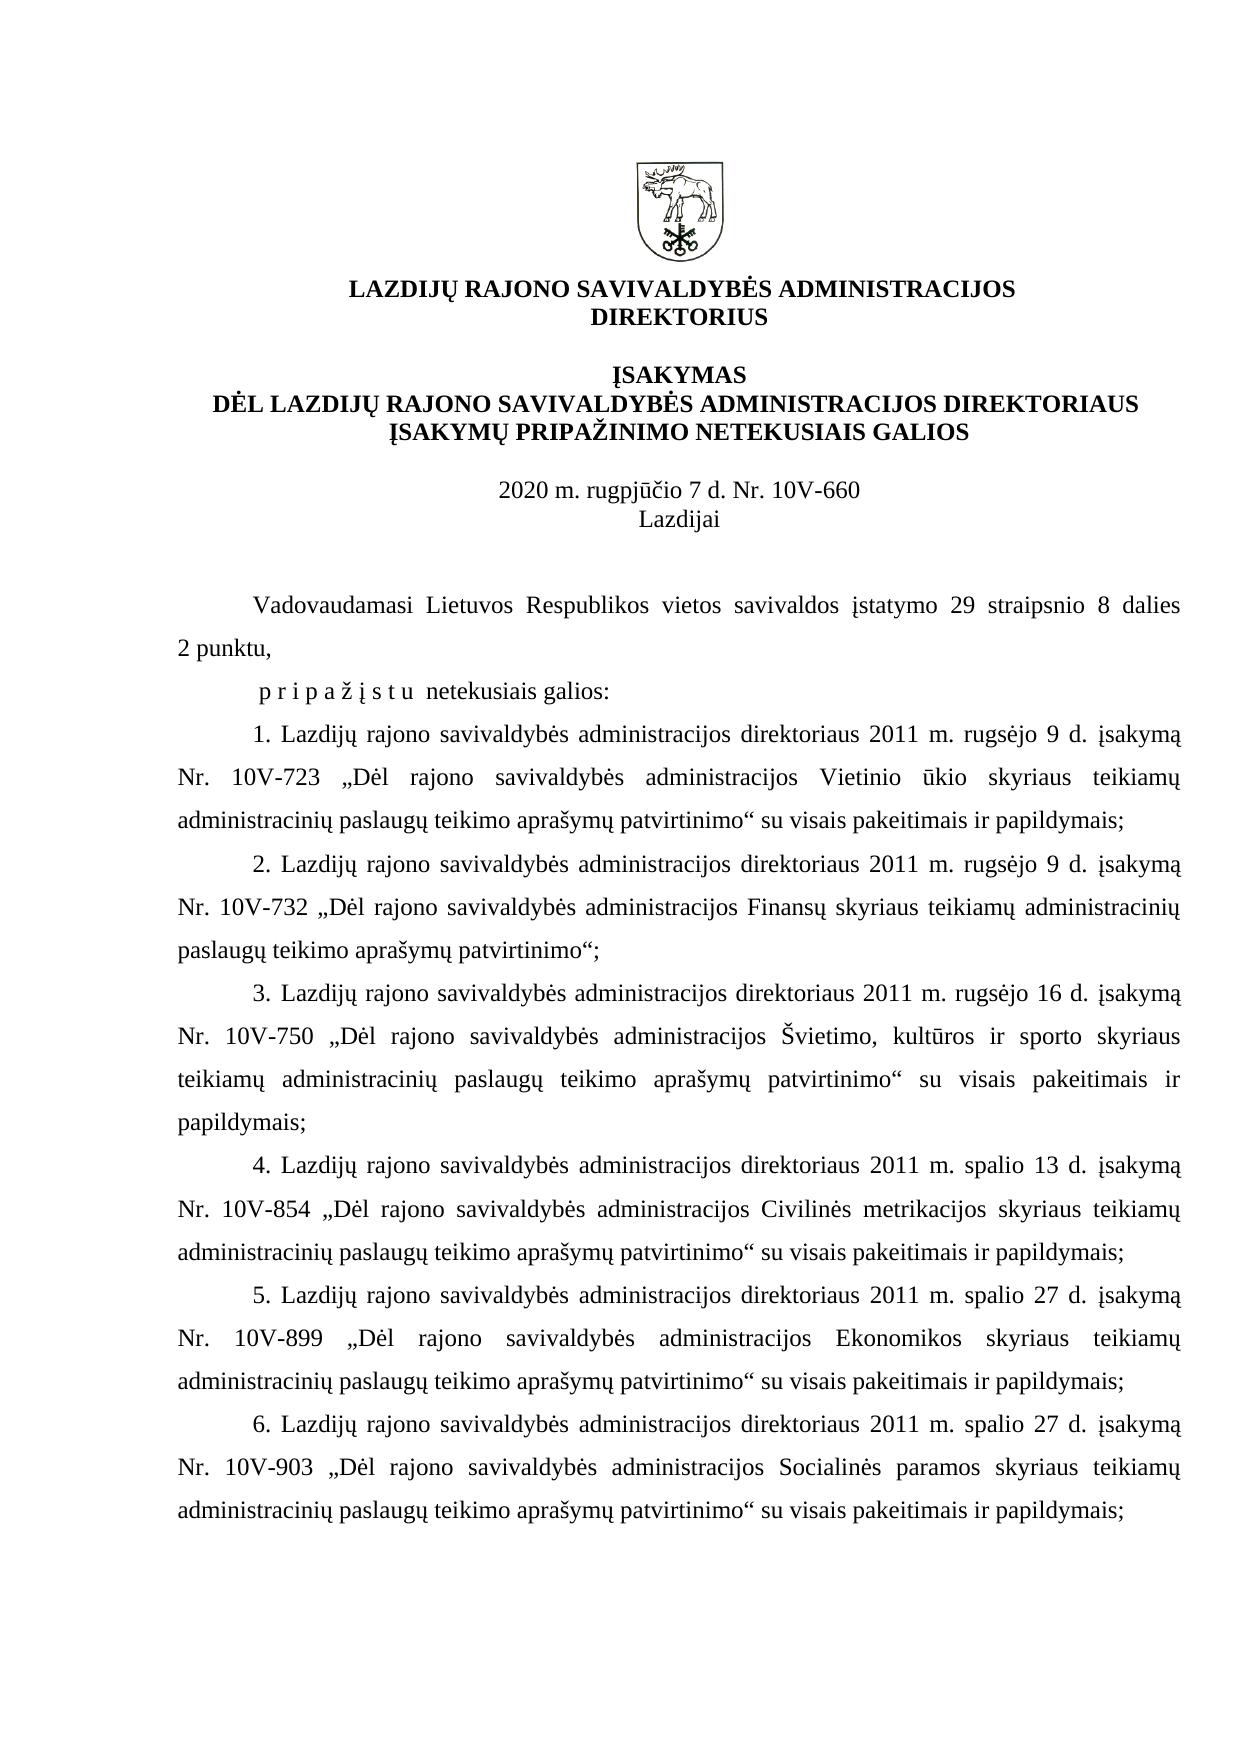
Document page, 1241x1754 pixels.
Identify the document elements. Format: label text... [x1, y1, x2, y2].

text ĮSAKYMŲ PRIPAŽINIMO NETEKUSIAIS GALIOS [177, 417, 1181, 446]
text 6. Lazdijų rajono savivaldybės administracijos direktoriaus 2011 m. spalio 27 d. įsakymą Nr. 10V-903 „Dėl rajono savivaldybės administracijos Socialinės paramos skyriaus teikiamų administracinių paslaugų teikimo aprašymų patvirtinimo“ su visais pakeitimais ir papildymais; [177, 1409, 1181, 1524]
text ĮSAKYMAS [177, 360, 1181, 389]
text Lazdijai [177, 504, 1181, 532]
text DIREKTORIUS [177, 302, 1181, 331]
text 4. Lazdijų rajono savivaldybės administracijos direktoriaus 2011 m. spalio 13 d. įsakymą Nr. 10V-854 „Dėl rajono savivaldybės administracijos Civilinės metrikacijos skyriaus teikiamų administracinių paslaugų teikimo aprašymų patvirtinimo“ su visais pakeitimais ir papildymais; [177, 1151, 1181, 1266]
text 1. Lazdijų rajono savivaldybės administracijos direktoriaus 2011 m. rugsėjo 9 d. įsakymą Nr. 10V-723 „Dėl rajono savivaldybės administracijos Vietinio ūkio skyriaus teikiamų administracinių paslaugų teikimo aprašymų patvirtinimo“ su visais pakeitimais ir papildymais; [177, 719, 1181, 834]
text 5. Lazdijų rajono savivaldybės administracijos direktoriaus 2011 m. spalio 27 d. įsakymą Nr. 10V-899 „Dėl rajono savivaldybės administracijos Ekonomikos skyriaus teikiamų administracinių paslaugų teikimo aprašymų patvirtinimo“ su visais pakeitimais ir papildymais; [177, 1280, 1181, 1395]
text 3. Lazdijų rajono savivaldybės administracijos direktoriaus 2011 m. rugsėjo 16 d. įsakymą Nr. 10V-750 „Dėl rajono savivaldybės administracijos Švietimo, kultūros ir sporto skyriaus teikiamų administracinių paslaugų teikimo aprašymų patvirtinimo“ su visais pakeitimais ir papildymais; [177, 978, 1181, 1136]
text LAZDIJŲ RAJONO SAVIVALDYBĖS ADMINISTRACIJOS [177, 274, 1181, 302]
text p r i p a ž į s t u netekusiais galios: [177, 676, 1181, 705]
text DĖL LAZDIJŲ RAJONO SAVIVALDYBĖS ADMINISTRACIJOS DIREKTORIAUS [177, 389, 1181, 417]
text Vadovaudamasi Lietuvos Respublikos vietos savivaldos įstatymo 29 straipsnio 8 dalies 2 punktu, [177, 590, 1181, 662]
text 2020 m. rugpjūčio 7 d. Nr. 10V-660 [177, 475, 1181, 504]
text 2. Lazdijų rajono savivaldybės administracijos direktoriaus 2011 m. rugsėjo 9 d. įsakymą Nr. 10V-732 „Dėl rajono savivaldybės administracijos Finansų skyriaus teikiamų administracinių paslaugų teikimo aprašymų patvirtinimo“; [177, 849, 1181, 964]
